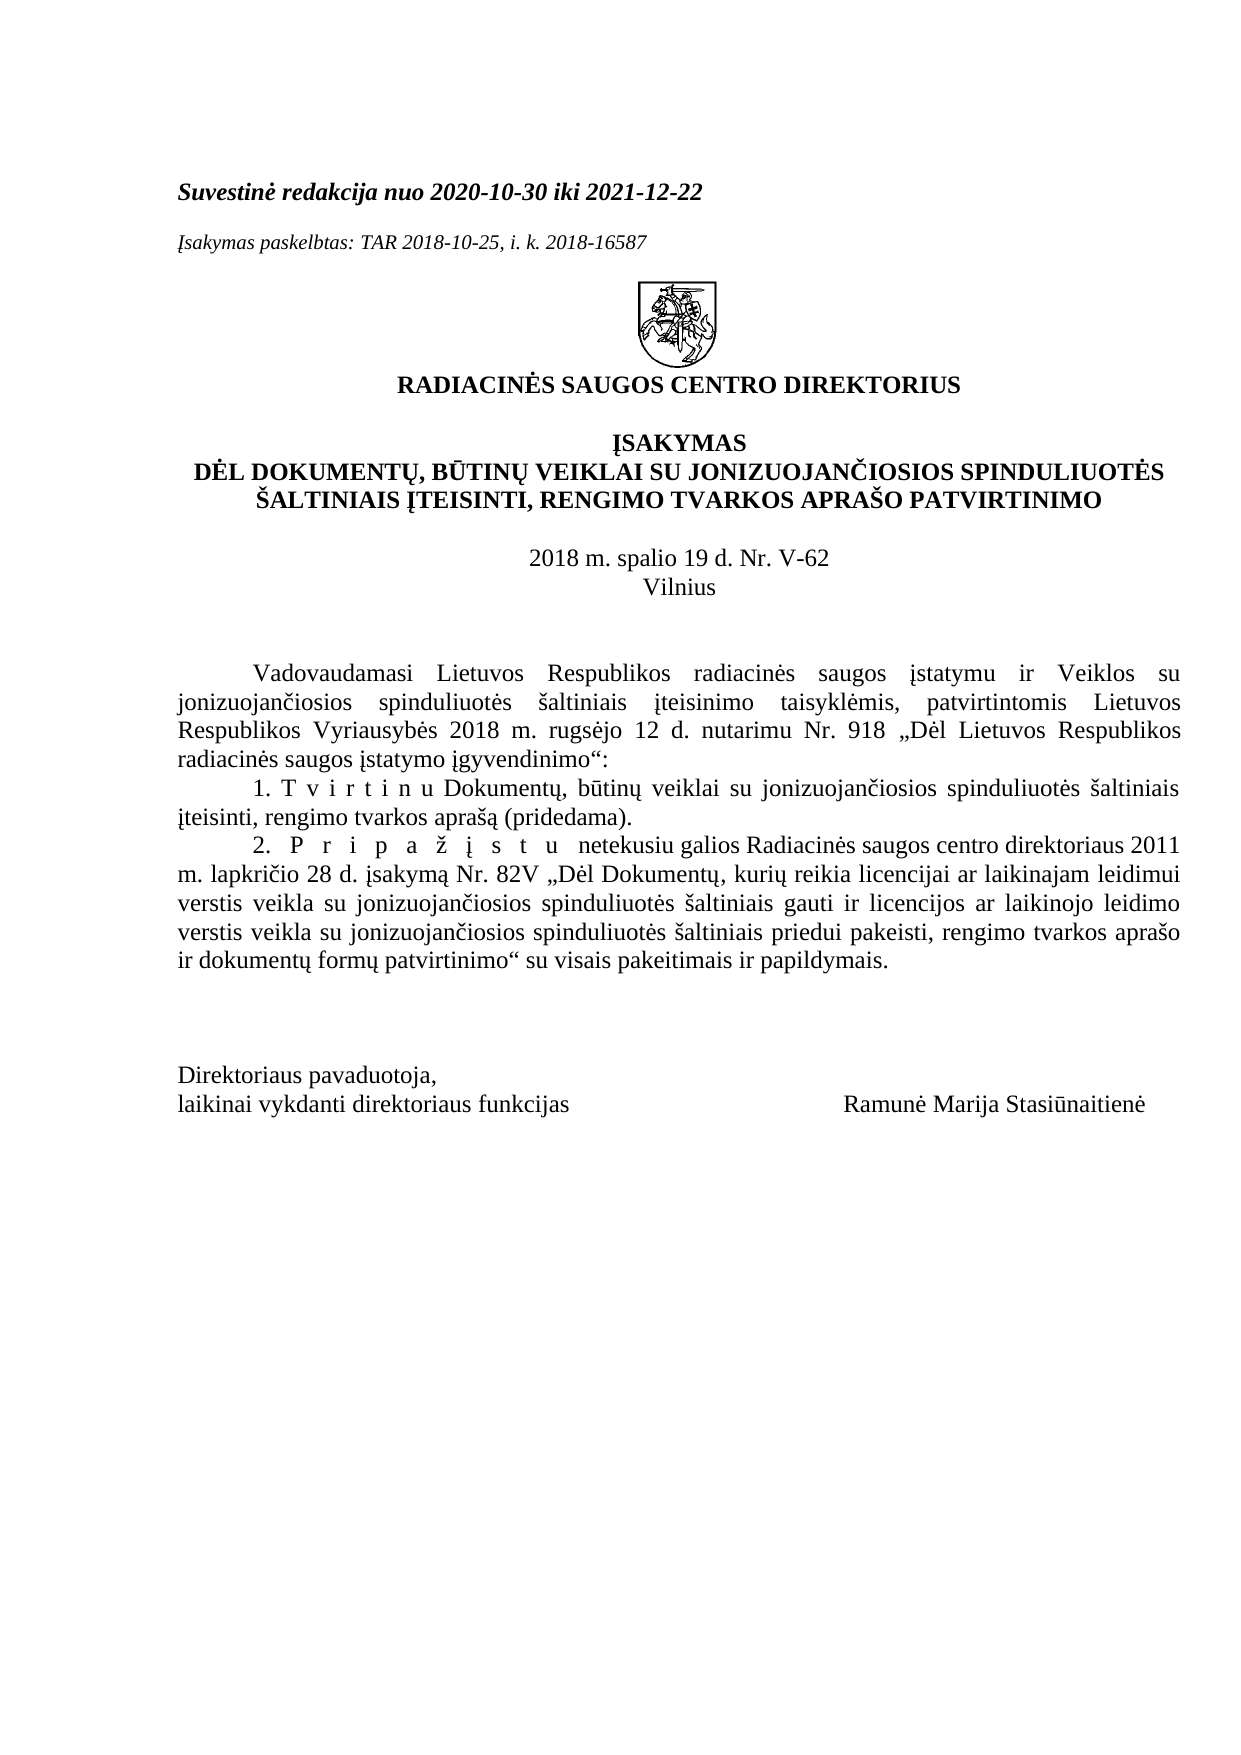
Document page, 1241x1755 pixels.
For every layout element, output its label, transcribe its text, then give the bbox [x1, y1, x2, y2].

text 2. P r i p a ž į s t u netekusiu galios Radiacinės saugos centro direktoriaus 2011 m. lapkričio 28 d. įsakymą Nr. 82V „Dėl Dokumentų, kurių reikia licencijai ar laikinajam leidimui verstis veikla su jonizuojančiosios spinduliuotės šaltiniais gauti ir licencijos ar laikinojo leidimo verstis veikla su jonizuojančiosios spinduliuotės šaltiniais priedui pakeisti, rengimo tvarkos aprašo ir dokumentų formų patvirtinimo“ su visais pakeitimais ir papildymais. [177, 830, 1181, 974]
text laikinai vykdanti direktoriaus funkcijas Ramunė Marija Stasiūnaitienė [177, 1089, 1181, 1118]
text 2018 m. spalio 19 d. Nr. V-62 [177, 543, 1181, 572]
text ĮSAKYMAS [177, 428, 1181, 457]
text Vilnius [177, 572, 1181, 600]
text 1. T v i r t i n u Dokumentų, būtinų veiklai su jonizuojančiosios spinduliuotės šaltiniais įteisinti, rengimo tvarkos aprašą (pridedama). [177, 773, 1181, 830]
text DĖL DOKUMENTŲ, BŪTINŲ VEIKLAI SU JONIZUOJANČIOSIOS SPINDULIUOTĖS ŠALTINIAIS ĮTEISINTI, RENGIMO TVARKOS APRAŠO PATVIRTINIMO [177, 457, 1181, 514]
text RADIACINĖS SAUGOS CENTRO DIREKTORIUS [177, 370, 1181, 399]
text Suvestinė redakcija nuo 2020-10-30 iki 2021-12-22 [177, 177, 1181, 206]
text Direktoriaus pavaduotoja, [177, 1060, 1181, 1089]
text Įsakymas paskelbtas: TAR 2018-10-25, i. k. 2018-16587 [177, 230, 1181, 254]
text Vadovaudamasi Lietuvos Respublikos radiacinės saugos įstatymu ir Veiklos su jonizuojančiosios spinduliuotės šaltiniais įteisinimo taisyklėmis, patvirtintomis Lietuvos Respublikos Vyriausybės 2018 m. rugsėjo 12 d. nutarimu Nr. 918 „Dėl Lietuvos Respublikos radiacinės saugos įstatymo įgyvendinimo“: [177, 658, 1181, 773]
